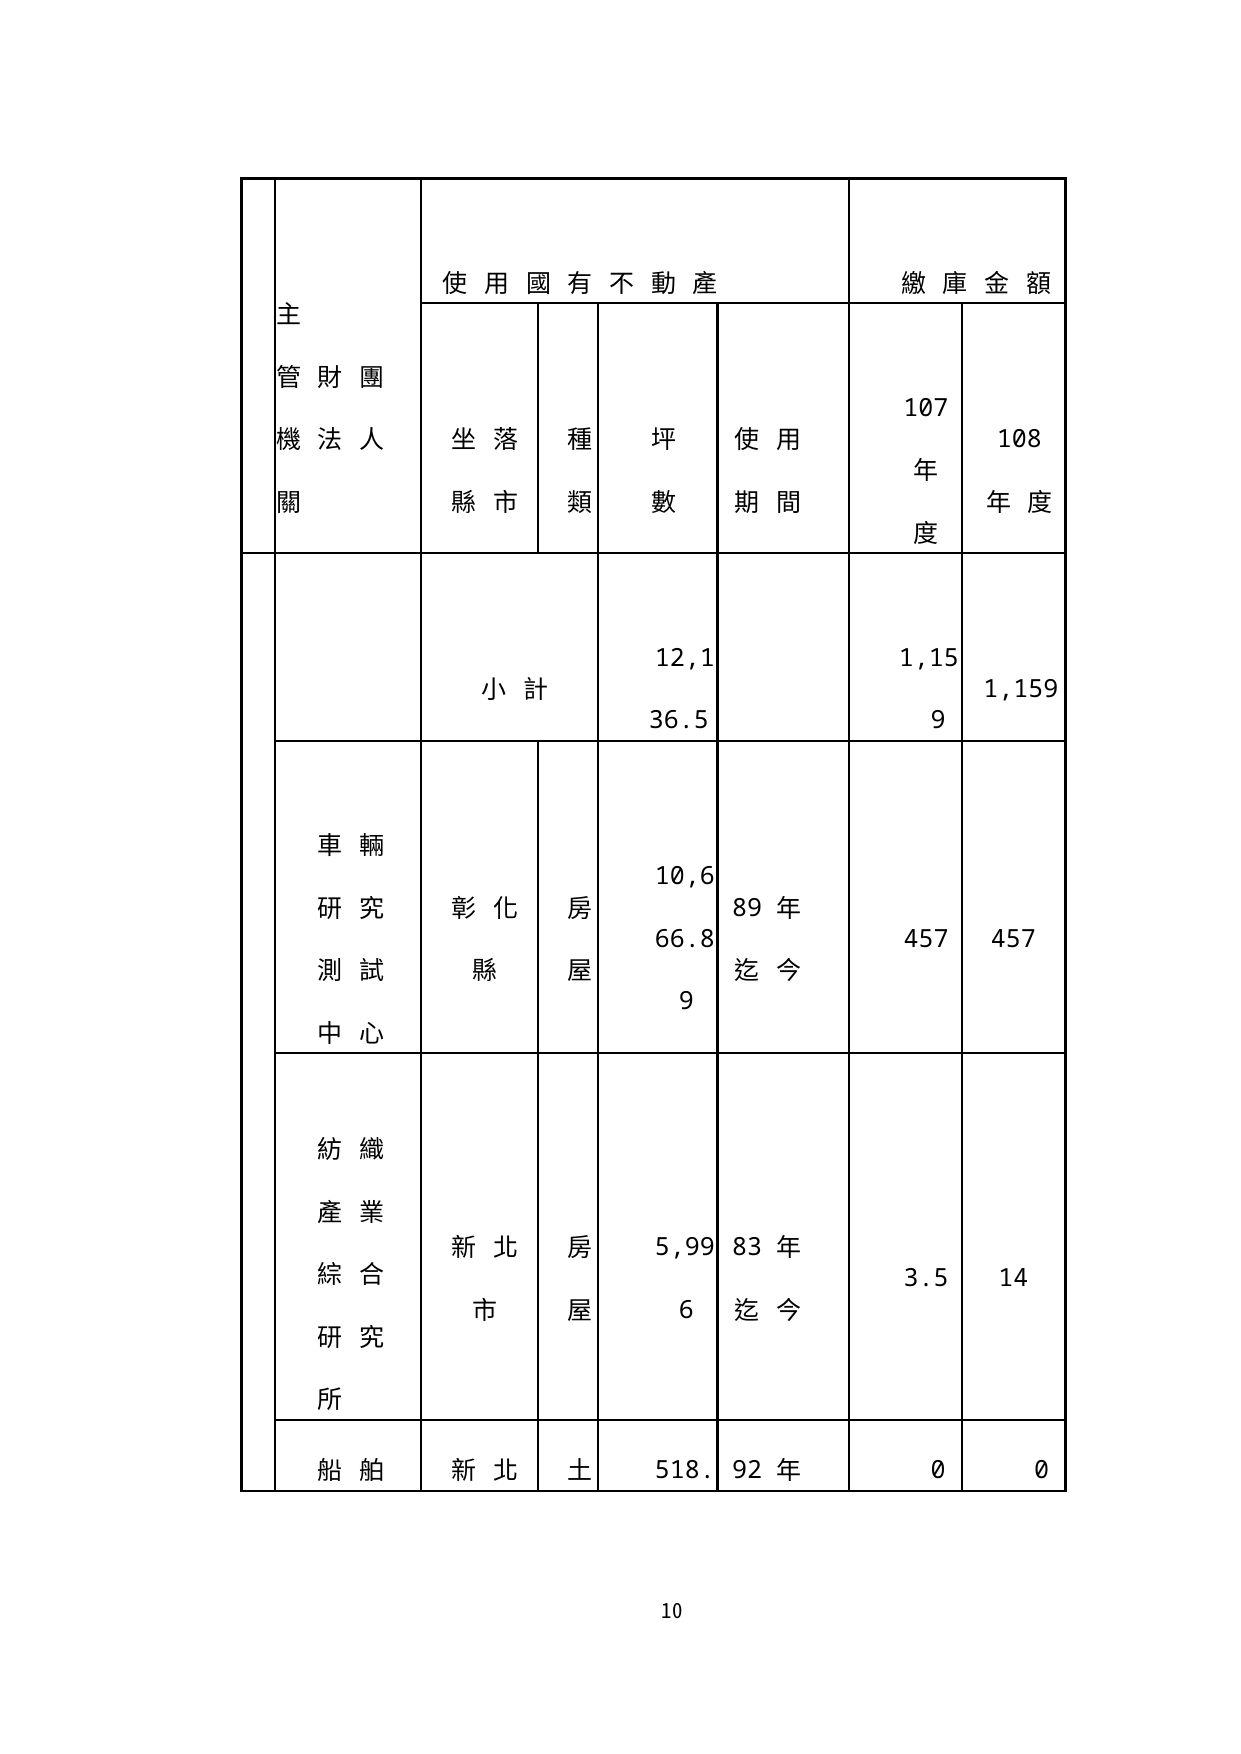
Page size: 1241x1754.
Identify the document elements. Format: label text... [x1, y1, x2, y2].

table_cell 房屋 [539, 742, 597, 1052]
table_header 繳庫金額 [850, 180, 1064, 302]
table_cell 土 [539, 1421, 597, 1490]
table_cell 新北市 [422, 1054, 537, 1419]
table_cell 83年迄今 [719, 1054, 848, 1419]
table_cell 107年度 [850, 304, 961, 552]
table_cell 坪數 [599, 304, 716, 552]
table_cell 房屋 [539, 1054, 597, 1419]
table_cell 457 [963, 742, 1064, 1052]
table_cell 新北 [422, 1421, 537, 1490]
table_header 財團法人 [276, 180, 420, 552]
table_cell 小計 [422, 554, 597, 740]
table_cell 5,996 [599, 1054, 716, 1419]
table_header 主管機關 [243, 180, 274, 552]
table_cell 457 [850, 742, 961, 1052]
table_cell 紡織產業綜合研究所 [276, 1054, 420, 1419]
table_cell 0 [963, 1421, 1064, 1490]
table_cell 92年 [719, 1421, 848, 1490]
table_cell 1,159 [850, 554, 961, 740]
table_cell 車輛研究測試中心 [276, 742, 420, 1052]
table_cell 經濟部 [243, 554, 274, 1490]
table_cell 使用期間 [719, 304, 848, 552]
table_cell 0 [850, 1421, 961, 1490]
table_cell 89年迄今 [719, 742, 848, 1052]
table_cell 坐落縣市 [422, 304, 537, 552]
table_cell 14 [963, 1054, 1064, 1419]
table_cell 種類 [539, 304, 597, 552]
table_header 使用國有不動產 [422, 180, 848, 302]
table_cell 彰化縣 [422, 742, 537, 1052]
table_cell [276, 554, 420, 740]
table_cell 518. [599, 1421, 716, 1490]
table_cell 10,666.89 [599, 742, 716, 1052]
table_cell 船舶 [276, 1421, 420, 1490]
table_cell 12,136.5 [599, 554, 716, 740]
table_cell 108年度 [963, 304, 1064, 552]
table_cell 1,159 [963, 554, 1064, 740]
table_cell [719, 554, 848, 740]
table_cell 3.5 [850, 1054, 961, 1419]
